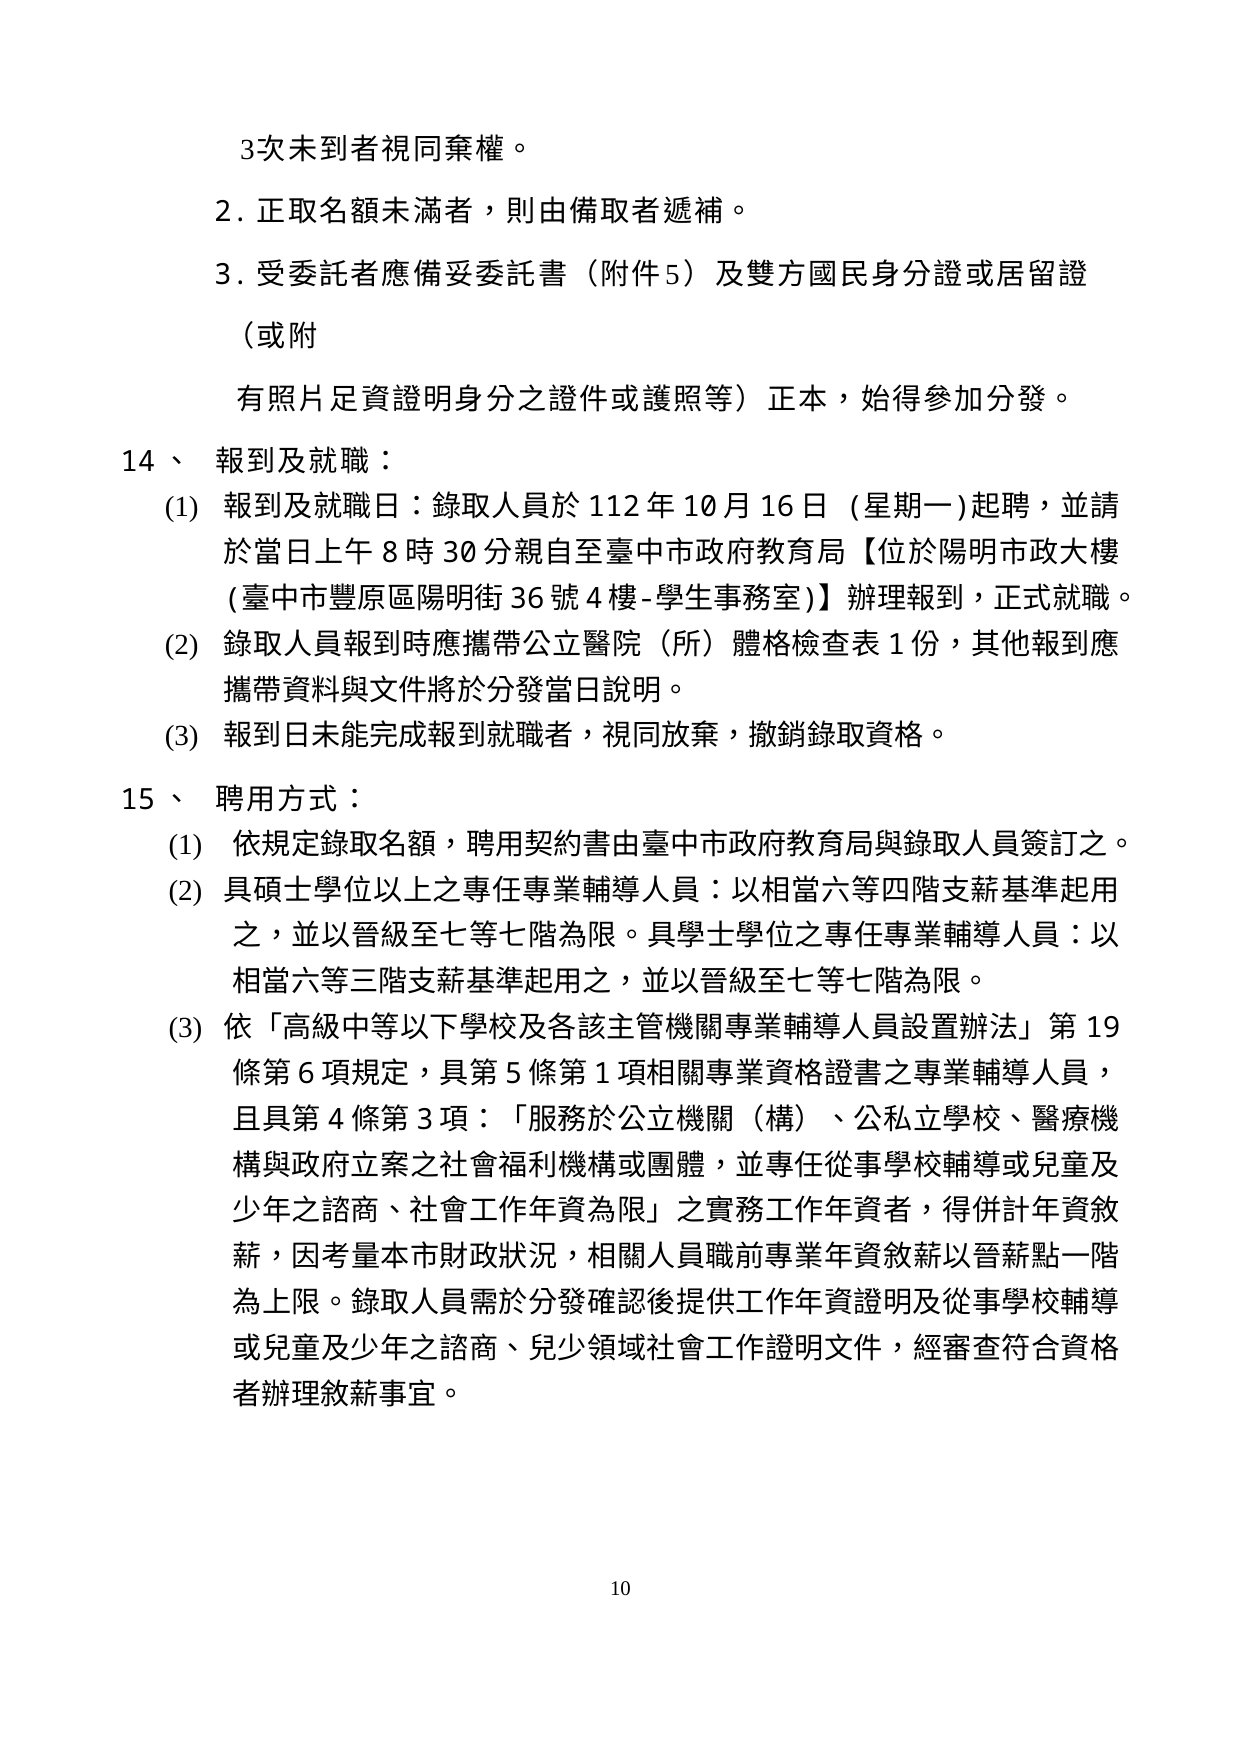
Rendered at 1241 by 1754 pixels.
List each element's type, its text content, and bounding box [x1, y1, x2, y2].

list 具碩士學位以上之專任專業輔導人員：以相當六等四階支薪基準起用之，並以晉級至七等七階為限。具學士學位之專任專業輔導人員：以相當六等三階支薪基準起用之，並以晉級至七等七階為限。 [168, 863, 1120, 1001]
list 報到日未能完成報到就職者，視同放棄，撤銷錄取資格。 [164, 709, 1120, 755]
list 錄取人員報到時應攜帶公立醫院（所）體格檢查表1份，其他報到應攜帶資料與文件將於分發當日說明。 [164, 617, 1120, 709]
list 受委託者應備妥委託書（附件5）及雙方國民身分證或居留證（或附 [209, 230, 1120, 355]
list 報到及就職： [120, 417, 1120, 480]
list 報到及就職日：錄取人員於112年10月16日 (星期一)起聘，並請於當日上午8時30分親自至臺中市政府教育局【位於陽明市政大樓(臺中市豐原區陽明街36號4樓-學生事務室)】辦理報到，正式就職。 [164, 480, 1120, 617]
list 依規定錄取名額，聘用契約書由臺中市政府教育局與錄取人員簽訂之。 [168, 817, 1120, 863]
list 正取名額未滿者，則由備取者遞補。 [209, 167, 1120, 230]
text 3次未到者視同棄權。 [223, 105, 1120, 167]
list 聘用方式： [120, 755, 1120, 817]
text 有照片足資證明身分之證件或護照等）正本，始得參加分發。 [223, 355, 1120, 417]
list 依「高級中等以下學校及各該主管機關專業輔導人員設置辦法」第19條第6項規定，具第5條第1項相關專業資格證書之專業輔導人員，且具第4條第3項：「服務於公立機關（構）、公私立學校、醫療機構與政府立案之社會福利機構或團體，並專任從事學校輔導或兒童及少年之諮商、社會工作年資為限」之實務工作年資者，得併計年資敘薪，因考量本市財政狀況，相關人員職前專業年資敘薪以晉薪點一階為上限。錄取人員需於分發確認後提供工作年資證明及從事學校輔導或兒童及少年之諮商、兒少領域社會工作證明文件，經審查符合資格者辦理敘薪事宜。 [168, 1001, 1120, 1413]
